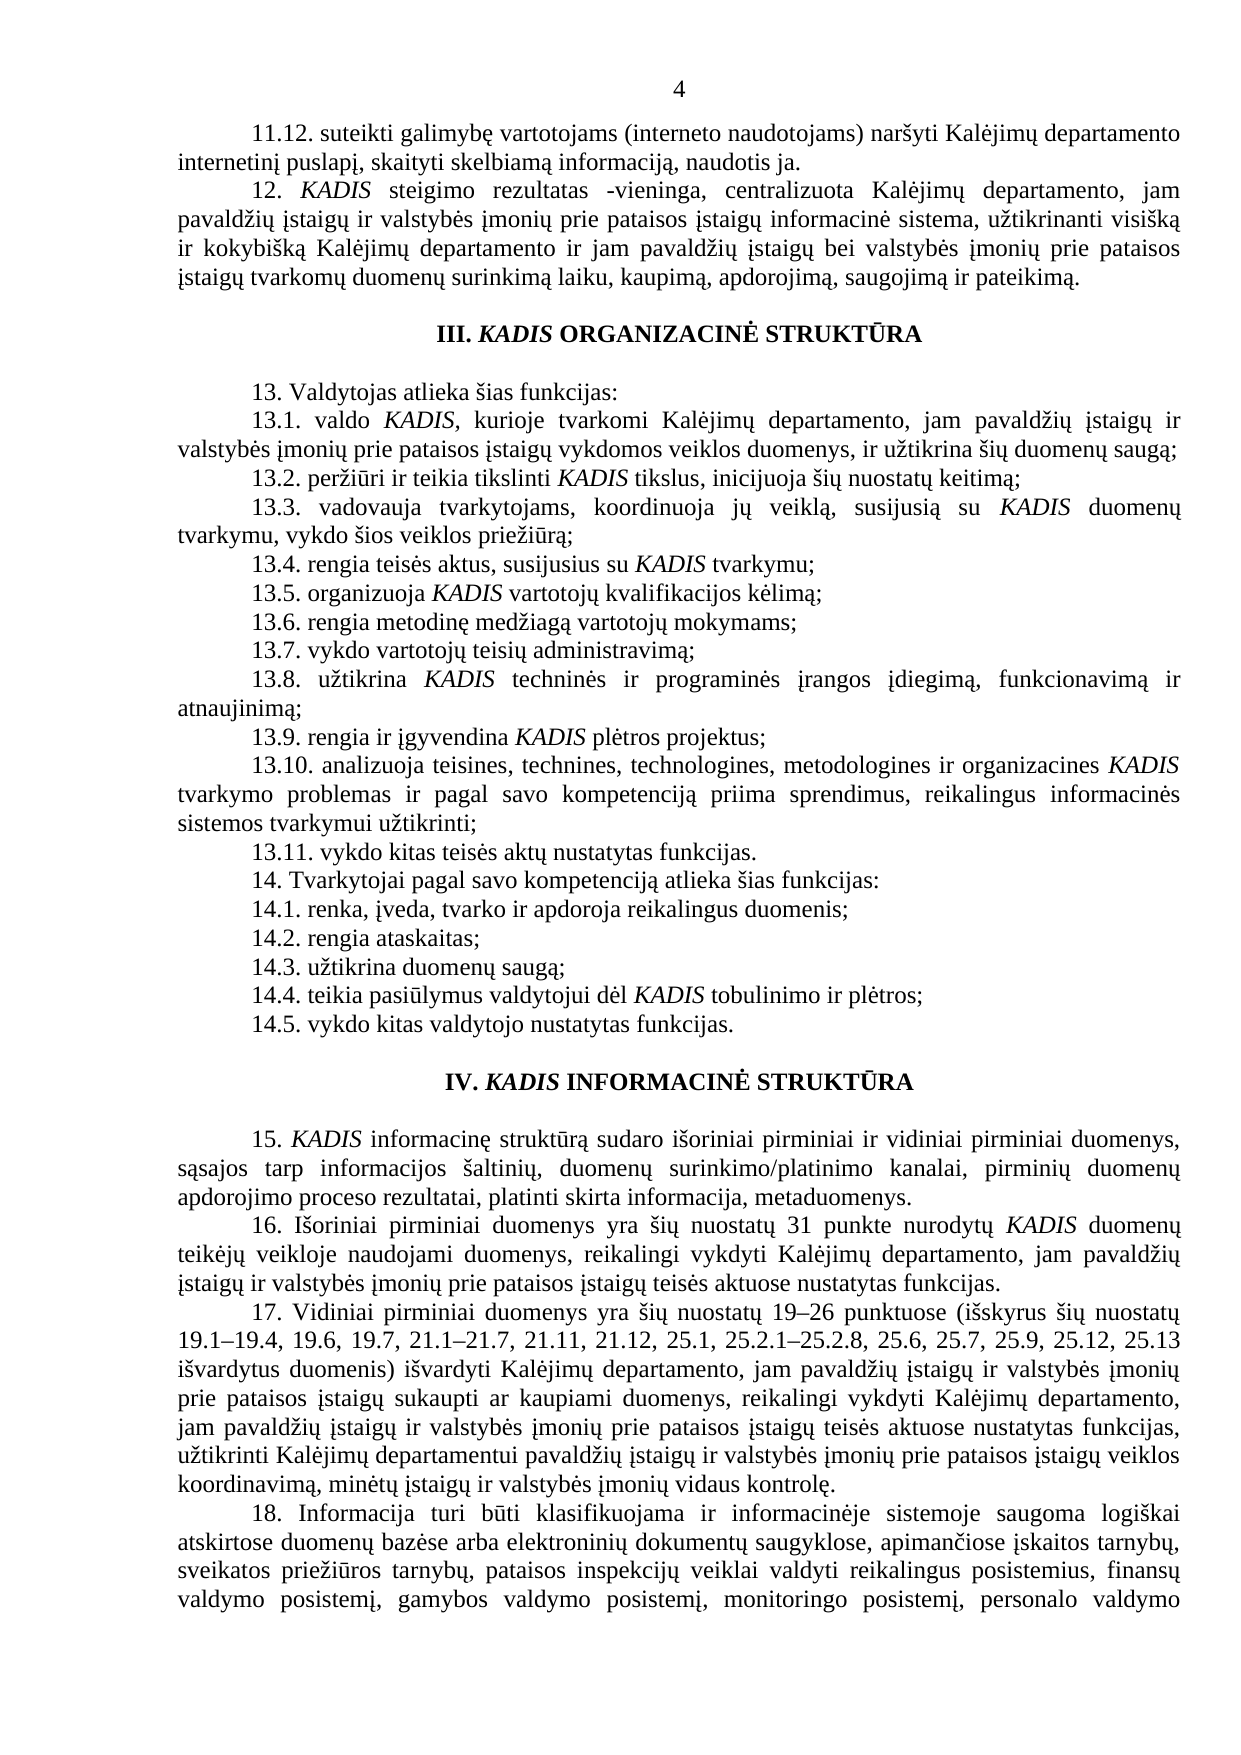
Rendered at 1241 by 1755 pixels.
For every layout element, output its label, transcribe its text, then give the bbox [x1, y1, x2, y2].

text 14.3. užtikrina duomenų saugą; [177, 952, 1181, 981]
text 13.11. vykdo kitas teisės aktų nustatytas funkcijas. [177, 837, 1181, 866]
text 16. Išoriniai pirminiai duomenys yra šių nuostatų 31 punkte nurodytų KADIS duomenų teikėjų veikloje naudojami duomenys, reikalingi vykdyti Kalėjimų departamento, jam pavaldžių įstaigų ir valstybės įmonių prie pataisos įstaigų teisės aktuose nustatytas funkcijas. [177, 1211, 1181, 1297]
text 13.4. rengia teisės aktus, susijusius su KADIS tvarkymu; [177, 549, 1181, 578]
text 18. Informacija turi būti klasifikuojama ir informacinėje sistemoje saugoma logiškai atskirtose duomenų bazėse arba elektroninių dokumentų saugyklose, apimančiose įskaitos tarnybų, sveikatos priežiūros tarnybų, pataisos inspekcijų veiklai valdyti reikalingus posistemius, finansų valdymo posistemį, gamybos valdymo posistemį, monitoringo posistemį, personalo valdymo [177, 1498, 1181, 1613]
text 13.6. rengia metodinę medžiagą vartotojų mokymams; [177, 607, 1181, 636]
text 13.2. peržiūri ir teikia tikslinti KADIS tikslus, inicijuoja šių nuostatų keitimą; [177, 463, 1181, 492]
text 14.5. vykdo kitas valdytojo nustatytas funkcijas. [177, 1009, 1181, 1038]
text 13.1. valdo KADIS, kurioje tvarkomi Kalėjimų departamento, jam pavaldžių įstaigų ir valstybės įmonių prie pataisos įstaigų vykdomos veiklos duomenys, ir užtikrina šių duomenų saugą; [177, 406, 1181, 463]
text 17. Vidiniai pirminiai duomenys yra šių nuostatų 19–26 punktuose (išskyrus šių nuostatų 19.1–19.4, 19.6, 19.7, 21.1–21.7, 21.11, 21.12, 25.1, 25.2.1–25.2.8, 25.6, 25.7, 25.9, 25.12, 25.13 išvardytus duomenis) išvardyti Kalėjimų departamento, jam pavaldžių įstaigų ir valstybės įmonių prie pataisos įstaigų sukaupti ar kaupiami duomenys, reikalingi vykdyti Kalėjimų departamento, jam pavaldžių įstaigų ir valstybės įmonių prie pataisos įstaigų teisės aktuose nustatytas funkcijas, užtikrinti Kalėjimų departamentui pavaldžių įstaigų ir valstybės įmonių prie pataisos įstaigų veiklos koordinavimą, minėtų įstaigų ir valstybės įmonių vidaus kontrolę. [177, 1297, 1181, 1498]
text 13.7. vykdo vartotojų teisių administravimą; [177, 636, 1181, 664]
text 13.3. vadovauja tvarkytojams, koordinuoja jų veiklą, susijusią su KADIS duomenų tvarkymu, vykdo šios veiklos priežiūrą; [177, 492, 1181, 549]
text IV. KADIS INFORMACINĖ STRUKTŪRA [177, 1067, 1181, 1096]
text 11.12. suteikti galimybę vartotojams (interneto naudotojams) naršyti Kalėjimų departamento internetinį puslapį, skaityti skelbiamą informaciją, naudotis ja. [177, 118, 1181, 176]
text 15. KADIS informacinę struktūrą sudaro išoriniai pirminiai ir vidiniai pirminiai duomenys, sąsajos tarp informacijos šaltinių, duomenų surinkimo/platinimo kanalai, pirminių duomenų apdorojimo proceso rezultatai, platinti skirta informacija, metaduomenys. [177, 1124, 1181, 1211]
text 13.5. organizuoja KADIS vartotojų kvalifikacijos kėlimą; [177, 578, 1181, 607]
text 13.9. rengia ir įgyvendina KADIS plėtros projektus; [177, 722, 1181, 751]
text 14.1. renka, įveda, tvarko ir apdoroja reikalingus duomenis; [177, 894, 1181, 923]
text 14.4. teikia pasiūlymus valdytojui dėl KADIS tobulinimo ir plėtros; [177, 981, 1181, 1009]
text 13.8. užtikrina KADIS techninės ir programinės įrangos įdiegimą, funkcionavimą ir atnaujinimą; [177, 664, 1181, 722]
text III. KADIS ORGANIZACINĖ STRUKTŪRA [177, 319, 1181, 348]
text 14.2. rengia ataskaitas; [177, 923, 1181, 952]
text 14. Tvarkytojai pagal savo kompetenciją atlieka šias funkcijas: [177, 866, 1181, 894]
text 13.10. analizuoja teisines, technines, technologines, metodologines ir organizacines KADIS tvarkymo problemas ir pagal savo kompetenciją priima sprendimus, reikalingus informacinės sistemos tvarkymui užtikrinti; [177, 751, 1181, 837]
text 13. Valdytojas atlieka šias funkcijas: [177, 377, 1181, 406]
text 12. KADIS steigimo rezultatas -vieninga, centralizuota Kalėjimų departamento, jam pavaldžių įstaigų ir valstybės įmonių prie pataisos įstaigų informacinė sistema, užtikrinanti visišką ir kokybišką Kalėjimų departamento ir jam pavaldžių įstaigų bei valstybės įmonių prie pataisos įstaigų tvarkomų duomenų surinkimą laiku, kaupimą, apdorojimą, saugojimą ir pateikimą. [177, 176, 1181, 291]
